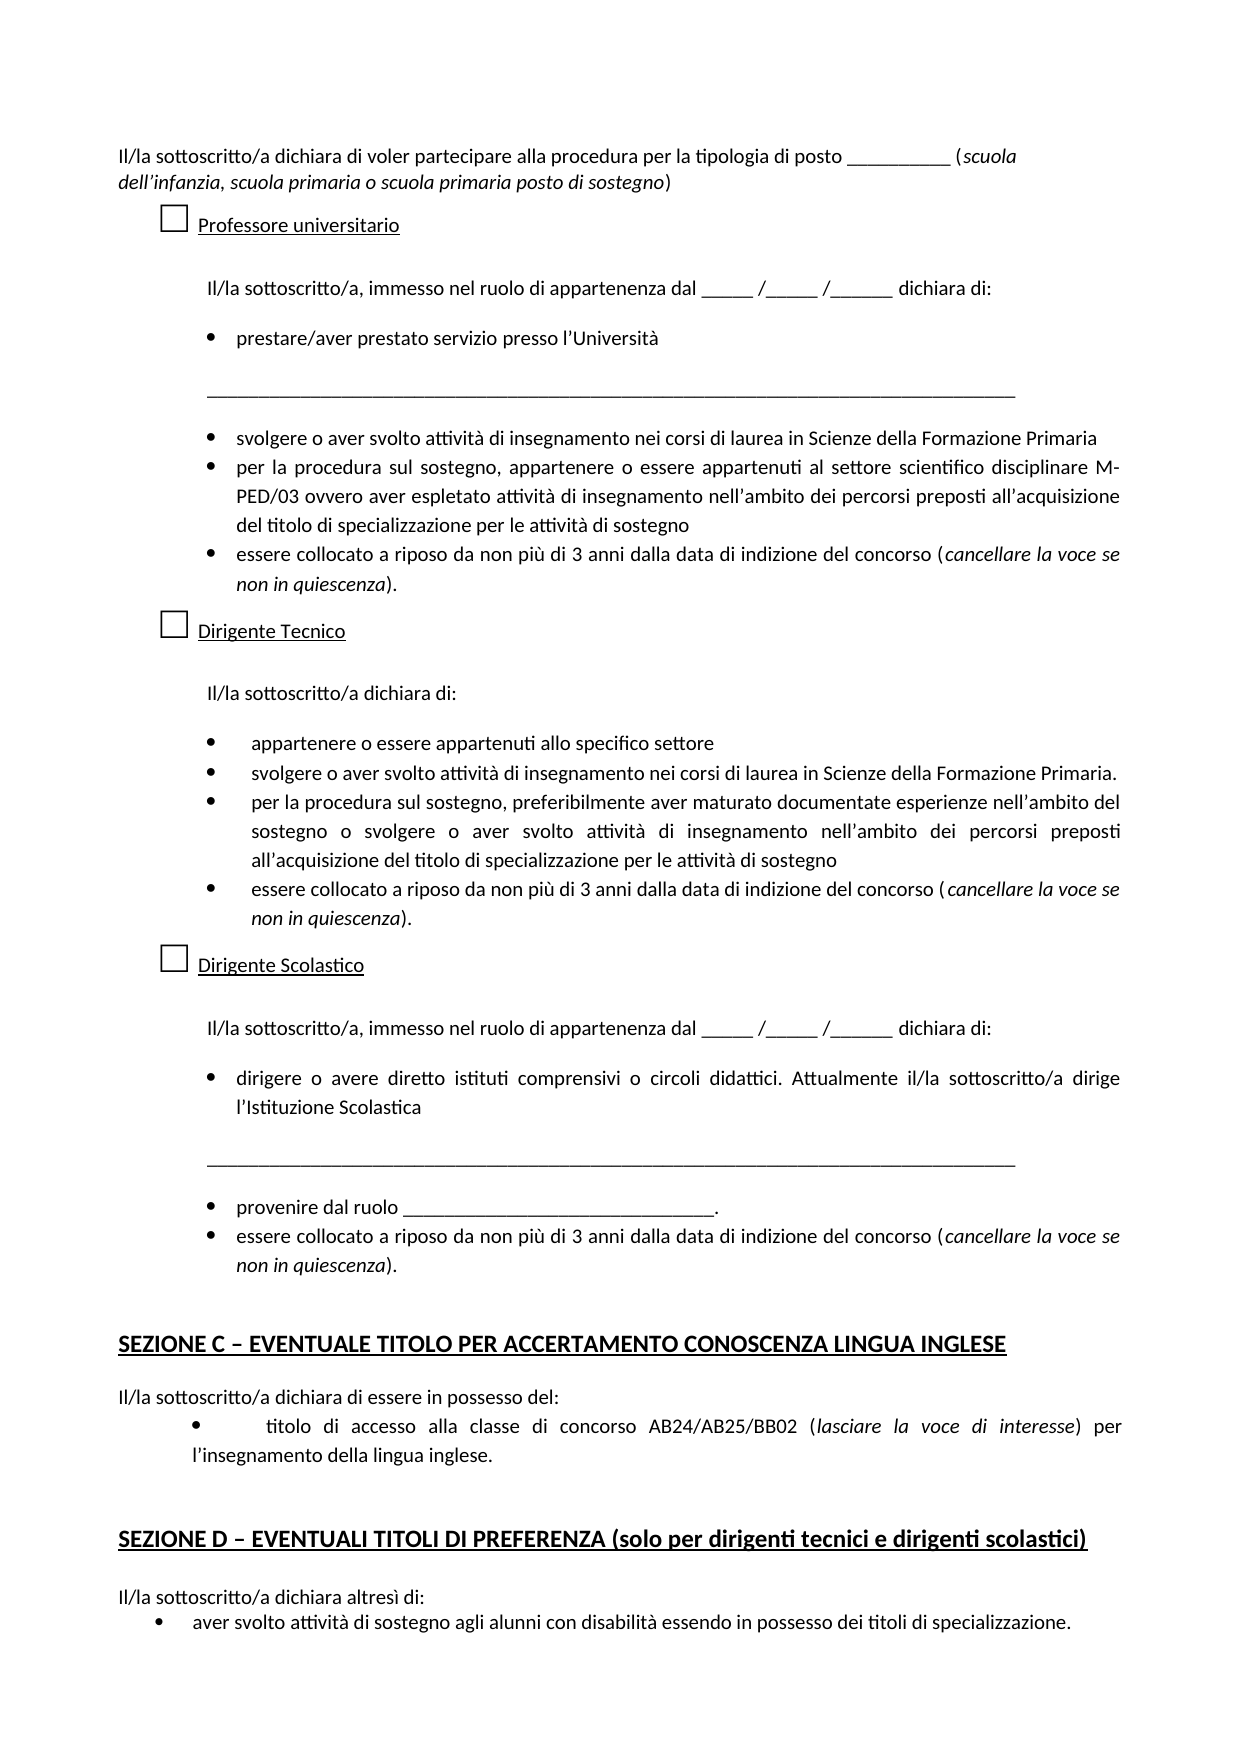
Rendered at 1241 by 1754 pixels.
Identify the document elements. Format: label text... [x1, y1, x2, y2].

text Il/la sottoscritto/a dichiara altresì di: [118, 1584, 1122, 1609]
list per la procedura sul sostegno, preferibilmente aver maturato documentate esperienze nell’ambito del sostegno o svolgere o aver svolto attività di insegnamento nell’ambito dei percorsi preposti all’acquisizione del titolo di specializzazione per le attività di sostegno [207, 789, 1122, 873]
text Il/la sottoscritto/a, immesso nel ruolo di appartenenza dal _____ /_____ /______ dichiara di: [207, 275, 1122, 300]
list svolgere o aver svolto attività di insegnamento nei corsi di laurea in Scienze della Formazione Primaria. [207, 760, 1122, 785]
list Dirigente Tecnico [160, 600, 1122, 652]
list appartenere o essere appartenuti allo specifico settore [207, 731, 1122, 756]
text SEZIONE C – EVENTUALE TITOLO PER ACCERTAMENTO CONOSCENZA LINGUA INGLESE [118, 1328, 1122, 1359]
list per la procedura sul sostegno, appartenere o essere appartenuti al settore scientifico disciplinare M-PED/03 ovvero aver espletato attività di insegnamento nell’ambito dei percorsi preposti all’acquisizione del titolo di specializzazione per le attività di sostegno [207, 454, 1122, 538]
list essere collocato a riposo da non più di 3 anni dalla data di indizione del concorso (cancellare la voce se non in quiescenza). [207, 542, 1122, 596]
list Dirigente Scolastico [160, 935, 1122, 987]
text Il/la sottoscritto/a, immesso nel ruolo di appartenenza dal _____ /_____ /______ dichiara di: [207, 1015, 1122, 1041]
text ______________________________________________________________________________ [207, 375, 1122, 400]
list dirigere o avere diretto istituti comprensivi o circoli didattici. Attualmente il/la sottoscritto/a dirige l’Istituzione Scolastica [207, 1065, 1122, 1120]
list svolgere o aver svolto attività di insegnamento nei corsi di laurea in Scienze della Formazione Primaria [207, 425, 1122, 450]
list Professore universitario [160, 194, 1122, 246]
list prestare/aver prestato servizio presso l’Università [207, 325, 1122, 350]
list aver svolto attività di sostegno agli alunni con disabilità essendo in possesso dei titoli di specializzazione. [155, 1609, 1122, 1635]
list provenire dal ruolo ______________________________. [207, 1194, 1122, 1220]
text ______________________________________________________________________________ [207, 1144, 1122, 1170]
text Il/la sottoscritto/a dichiara di essere in possesso del: [118, 1384, 1122, 1409]
text SEZIONE D – EVENTUALI TITOLI DI PREFERENZA (solo per dirigenti tecnici e dirigenti scolastici) [118, 1523, 1122, 1553]
list titolo di accesso alla classe di concorso AB24/AB25/BB02 (lasciare la voce di interesse) per l’insegnamento della lingua inglese. [192, 1413, 1122, 1468]
text Il/la sottoscritto/a dichiara di: [207, 681, 1122, 706]
list essere collocato a riposo da non più di 3 anni dalla data di indizione del concorso (cancellare la voce se non in quiescenza). [207, 1223, 1122, 1278]
list essere collocato a riposo da non più di 3 anni dalla data di indizione del concorso (cancellare la voce se non in quiescenza). [207, 876, 1122, 931]
text Il/la sottoscritto/a dichiara di voler partecipare alla procedura per la tipologia di posto __________ (scuola dell’infanzia, scuola primaria o scuola primaria posto di sostegno) [118, 144, 1122, 194]
